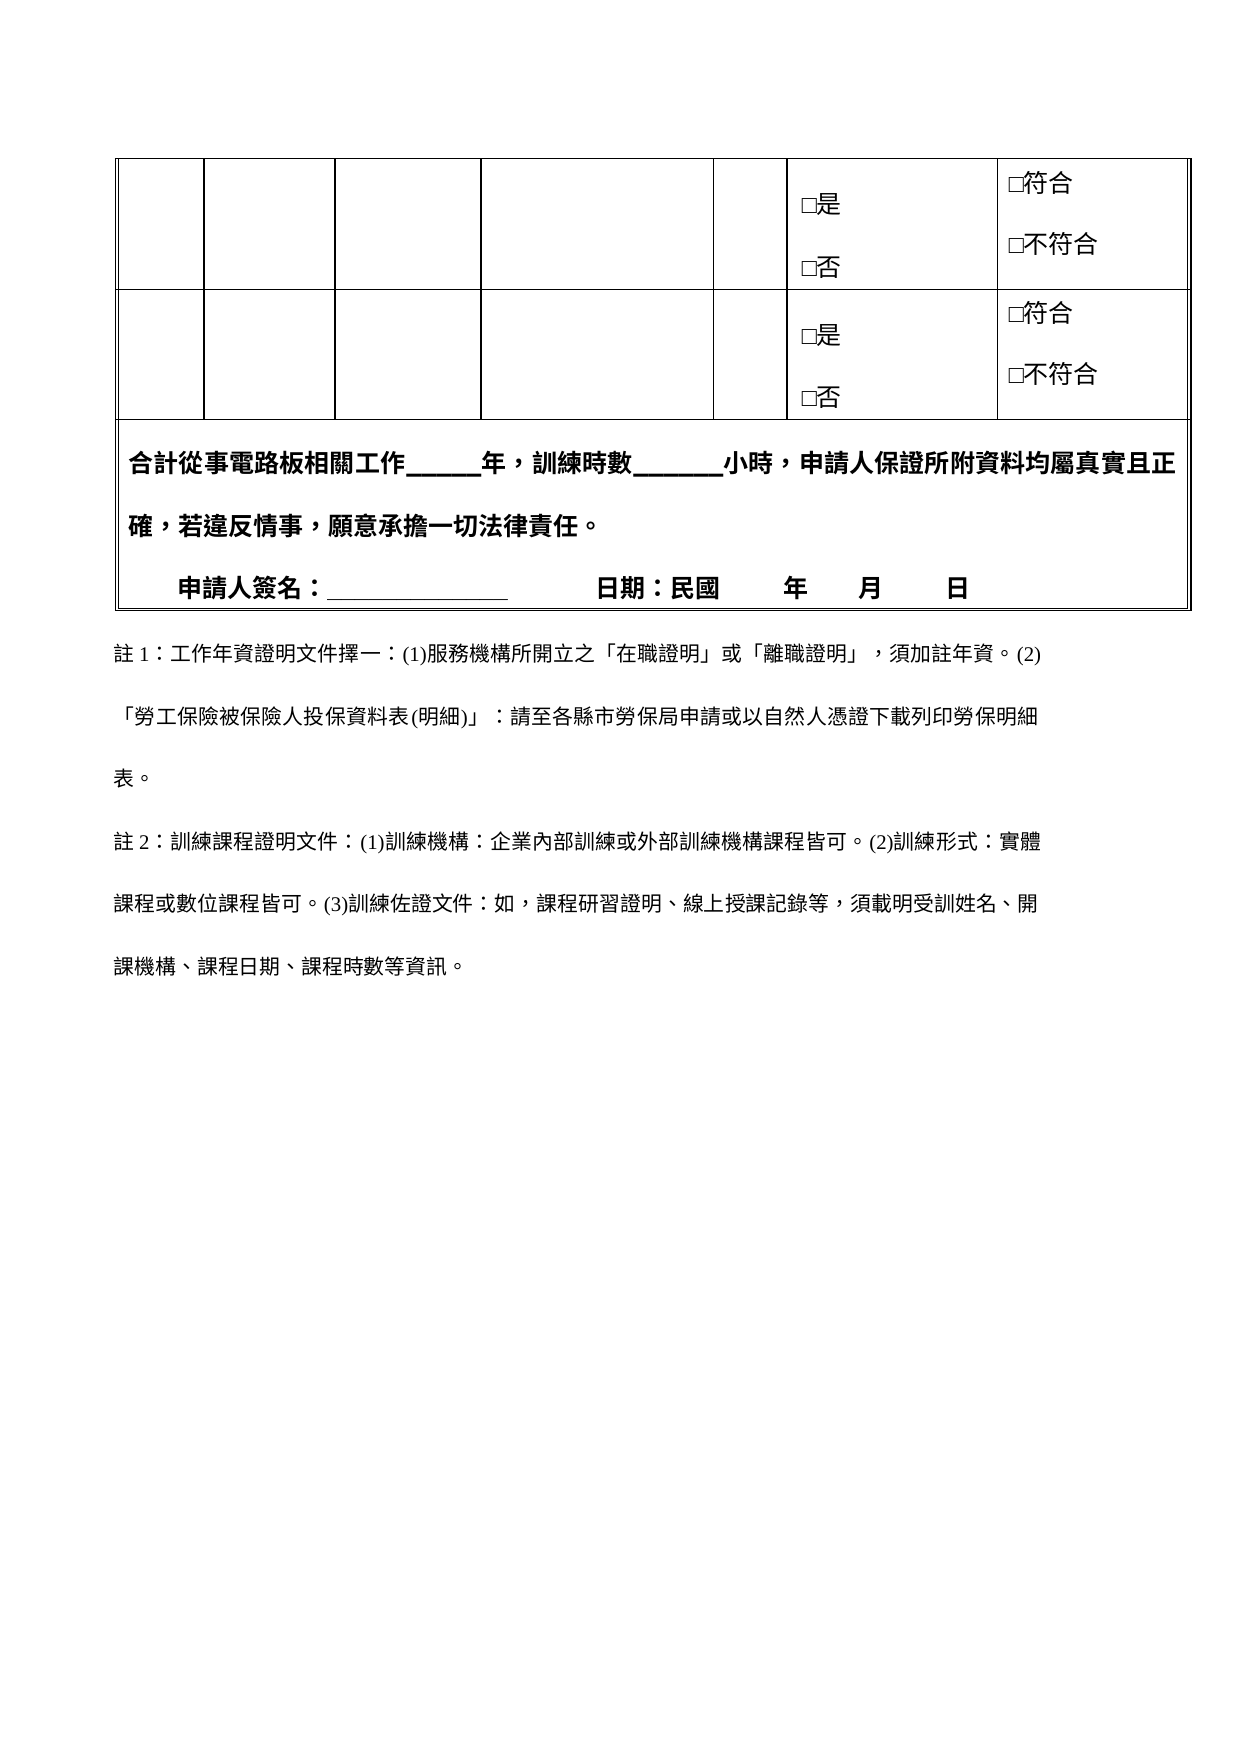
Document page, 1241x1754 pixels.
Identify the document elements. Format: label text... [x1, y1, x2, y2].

text 註2：訓練課程證明文件：(1)訓練機構：企業內部訓練或外部訓練機構課程皆可。(2)訓練形式：實體課程或數位課程皆可。(3)訓練佐證文件：如，課程研習證明、線上授課記錄等，須載明受訓姓名、開課機構、課程日期、課程時數等資訊。 [114, 798, 1041, 986]
table_cell [482, 290, 713, 419]
table_cell [119, 290, 203, 419]
table_cell [336, 159, 480, 288]
table_cell □是 □否 [788, 159, 997, 288]
table_cell □符合 □不符合 [998, 290, 1187, 419]
table_cell □符合 □不符合 [998, 159, 1187, 288]
table_cell [714, 159, 786, 288]
table_cell [336, 290, 480, 419]
table_cell [205, 290, 334, 419]
text 註1：工作年資證明文件擇一：(1)服務機構所開立之「在職證明」或「離職證明」，須加註年資。(2)「勞工保險被保險人投保資料表(明細)」：請至各縣市勞保局申請或以自然人憑證下載列印勞保明細表。 [114, 611, 1041, 798]
table_cell [482, 159, 713, 288]
table_cell [205, 159, 334, 288]
table_cell □是 □否 [788, 290, 997, 419]
table_cell [119, 159, 203, 288]
table_cell [714, 290, 786, 419]
table_cell 合計從事電路板相關工作_____年，訓練時數______小時，申請人保證所附資料均屬真實且正確，若違反情事，願意承擔一切法律責任。 申請人簽名：_____________ 日期：民國 年 月 日 [119, 420, 1187, 608]
